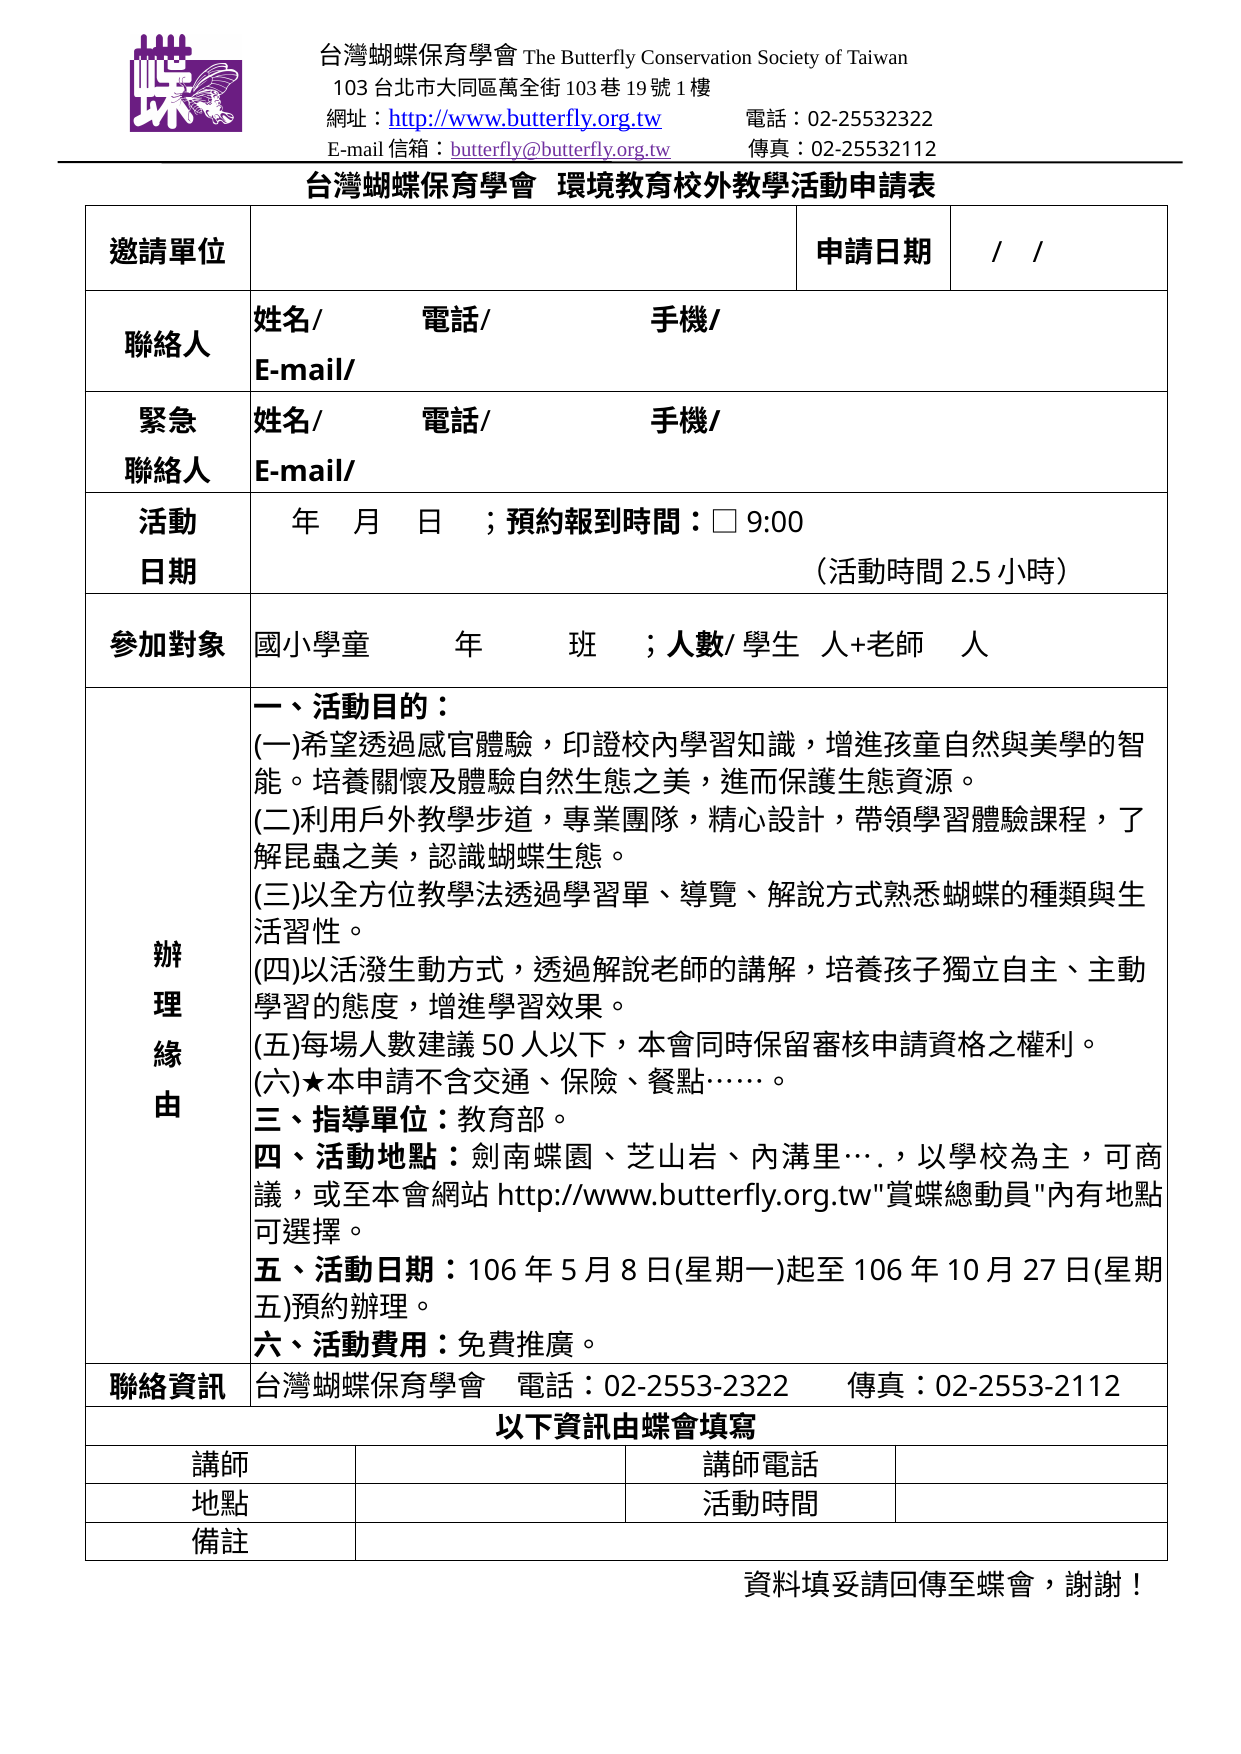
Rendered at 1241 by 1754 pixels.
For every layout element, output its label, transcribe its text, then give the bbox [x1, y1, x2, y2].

table_cell [356, 1523, 1167, 1560]
table_cell 國小學童 年 班 ；人數/ 學生 人+老師 人 [251, 594, 1167, 687]
table_cell 以下資訊由蝶會填寫 [86, 1407, 1167, 1444]
table_cell 姓名/ 電話/ 手機/ E-mail/ [251, 291, 1167, 391]
table_cell 緊急 聯絡人 [86, 392, 250, 492]
table_cell 姓名/ 電話/ 手機/ E-mail/ [251, 392, 1167, 492]
table_cell [896, 1446, 1167, 1483]
table_header 邀請單位 [86, 206, 250, 290]
table_cell [356, 1484, 625, 1522]
table_cell 活動 日期 [86, 493, 250, 593]
table_header / / [951, 206, 1167, 290]
table_cell 參加對象 [86, 594, 250, 687]
table_cell 活動時間 [626, 1484, 895, 1522]
table_cell 講師 [86, 1446, 355, 1483]
table_header 申請日期 [797, 206, 950, 290]
text 資料填妥請回傳至蝶會，謝謝！ [89, 1561, 1152, 1603]
table_cell 年 月 日 ；預約報到時間：□ 9:00 （活動時間2.5小時） [251, 493, 1167, 593]
table_cell 聯絡人 [86, 291, 250, 391]
table_cell [356, 1446, 625, 1483]
table_cell 講師電話 [626, 1446, 895, 1483]
text 台灣蝴蝶保育學會 環境教育校外教學活動申請表 [89, 164, 1152, 205]
table_cell 地點 [86, 1484, 355, 1522]
table_cell 備註 [86, 1523, 355, 1560]
table_header [251, 206, 796, 290]
table_cell 聯絡資訊 [86, 1364, 250, 1406]
table_cell 台灣蝴蝶保育學會 電話：02-2553-2322 傳真：02-2553-2112 [251, 1364, 1167, 1406]
table_cell 一、活動目的： 希望透過感官體驗，印證校內學習知識，增進孩童自然與美學的智能。培養關懷及體驗自然生態之美，進而保護生態資源。 利用戶外教學步道，專業團隊，精心設計，帶領學習體驗課程，了解昆蟲之美，認識蝴蝶生態。 以全方位教學法透過學習單、導覽、解說方式熟悉蝴蝶的種類與生活習性。 以活潑生動方式，透過解說老師的講解，培養孩子獨立自主、主動學習的態度，增進學習效果。 每場人數建議50人以下，本會同時保留審核申請資格之權利。 ★本申請不含交通、保險、餐點……。 三、指導單位：教育部。 四、活動地點：劍南蝶園、芝山岩、內溝里….，以學校為主，可商議，或至本會網站http://www.butterfly.org.tw"賞蝶總動員"內有地點可選擇。 五、活動日期：106年5月8日(星期一)起至106年10月27日(星期五)預約辦理。 六、活動費用：免費推廣。 [251, 688, 1167, 1363]
table_cell 辦 理 緣 由 [86, 688, 250, 1363]
table_cell [896, 1484, 1167, 1522]
